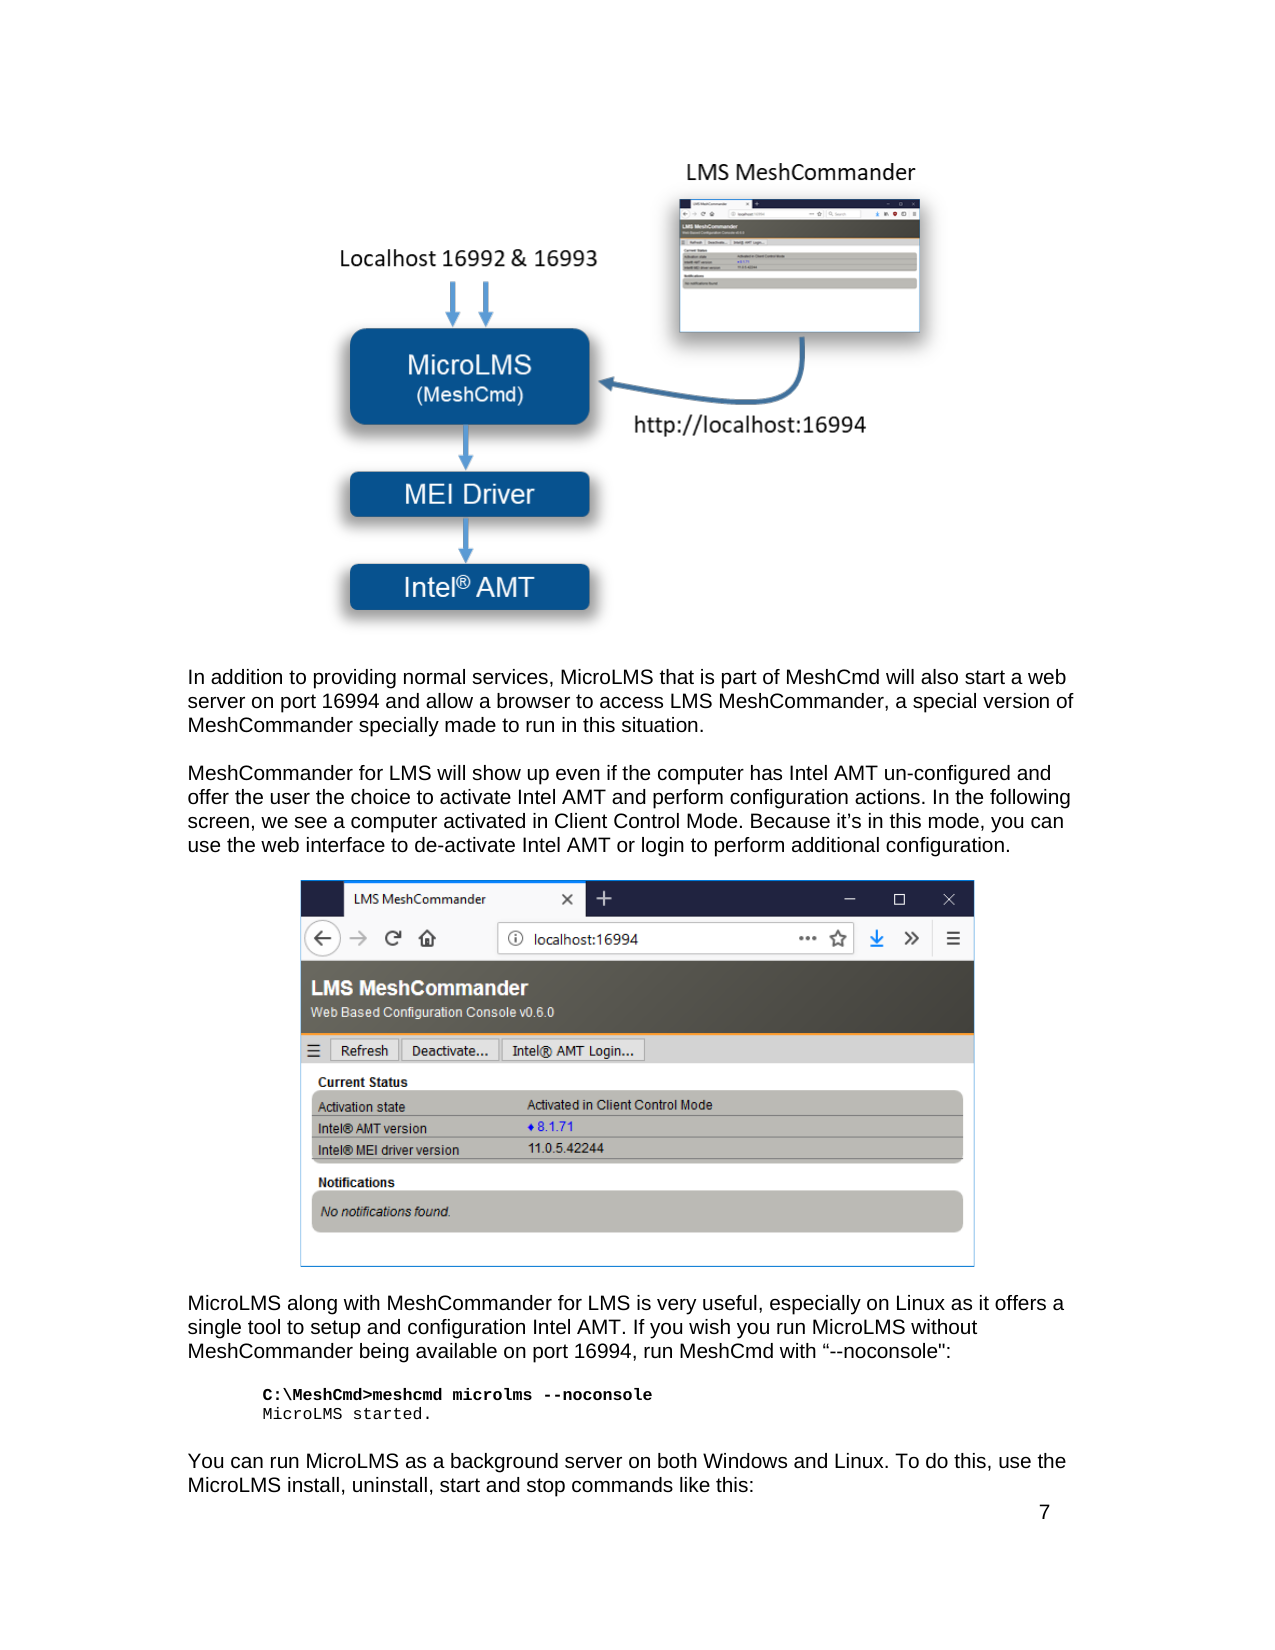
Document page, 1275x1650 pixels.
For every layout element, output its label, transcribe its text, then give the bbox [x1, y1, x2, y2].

text You can run MicroLMS as a background server on both Windows and Linux. To do this, use the MicroLMS install, uninstall, start and stop commands like this: [187, 1448, 1087, 1496]
text In addition to providing normal services, MicroLMS that is part of MeshCmd will also start a web server on port 16994 and allow a browser to access LMS MeshCommander, a special version of MeshCommander specially made to run in this situation. [187, 665, 1087, 737]
text MicroLMS started. [262, 1406, 1087, 1424]
text MicroLMS along with MeshCommander for LMS is very useful, especially on Linux as it offers a single tool to setup and configuration Intel AMT. If you wish you run MicroLMS without MeshCommander being available on port 16994, run MeshCmd with “--noconsole": [187, 1291, 1087, 1363]
text MeshCommander for LMS will show up even if the computer has Intel AMT un-configured and offer the user the choice to activate Intel AMT and perform configuration actions. In the following screen, we see a computer activated in Client Control Mode. Because it’s in this mode, you can use the web interface to de-activate Intel AMT or login to perform additional configuration. [187, 761, 1087, 857]
text C:\MeshCmd>meshcmd microlms --noconsole [262, 1387, 1087, 1406]
